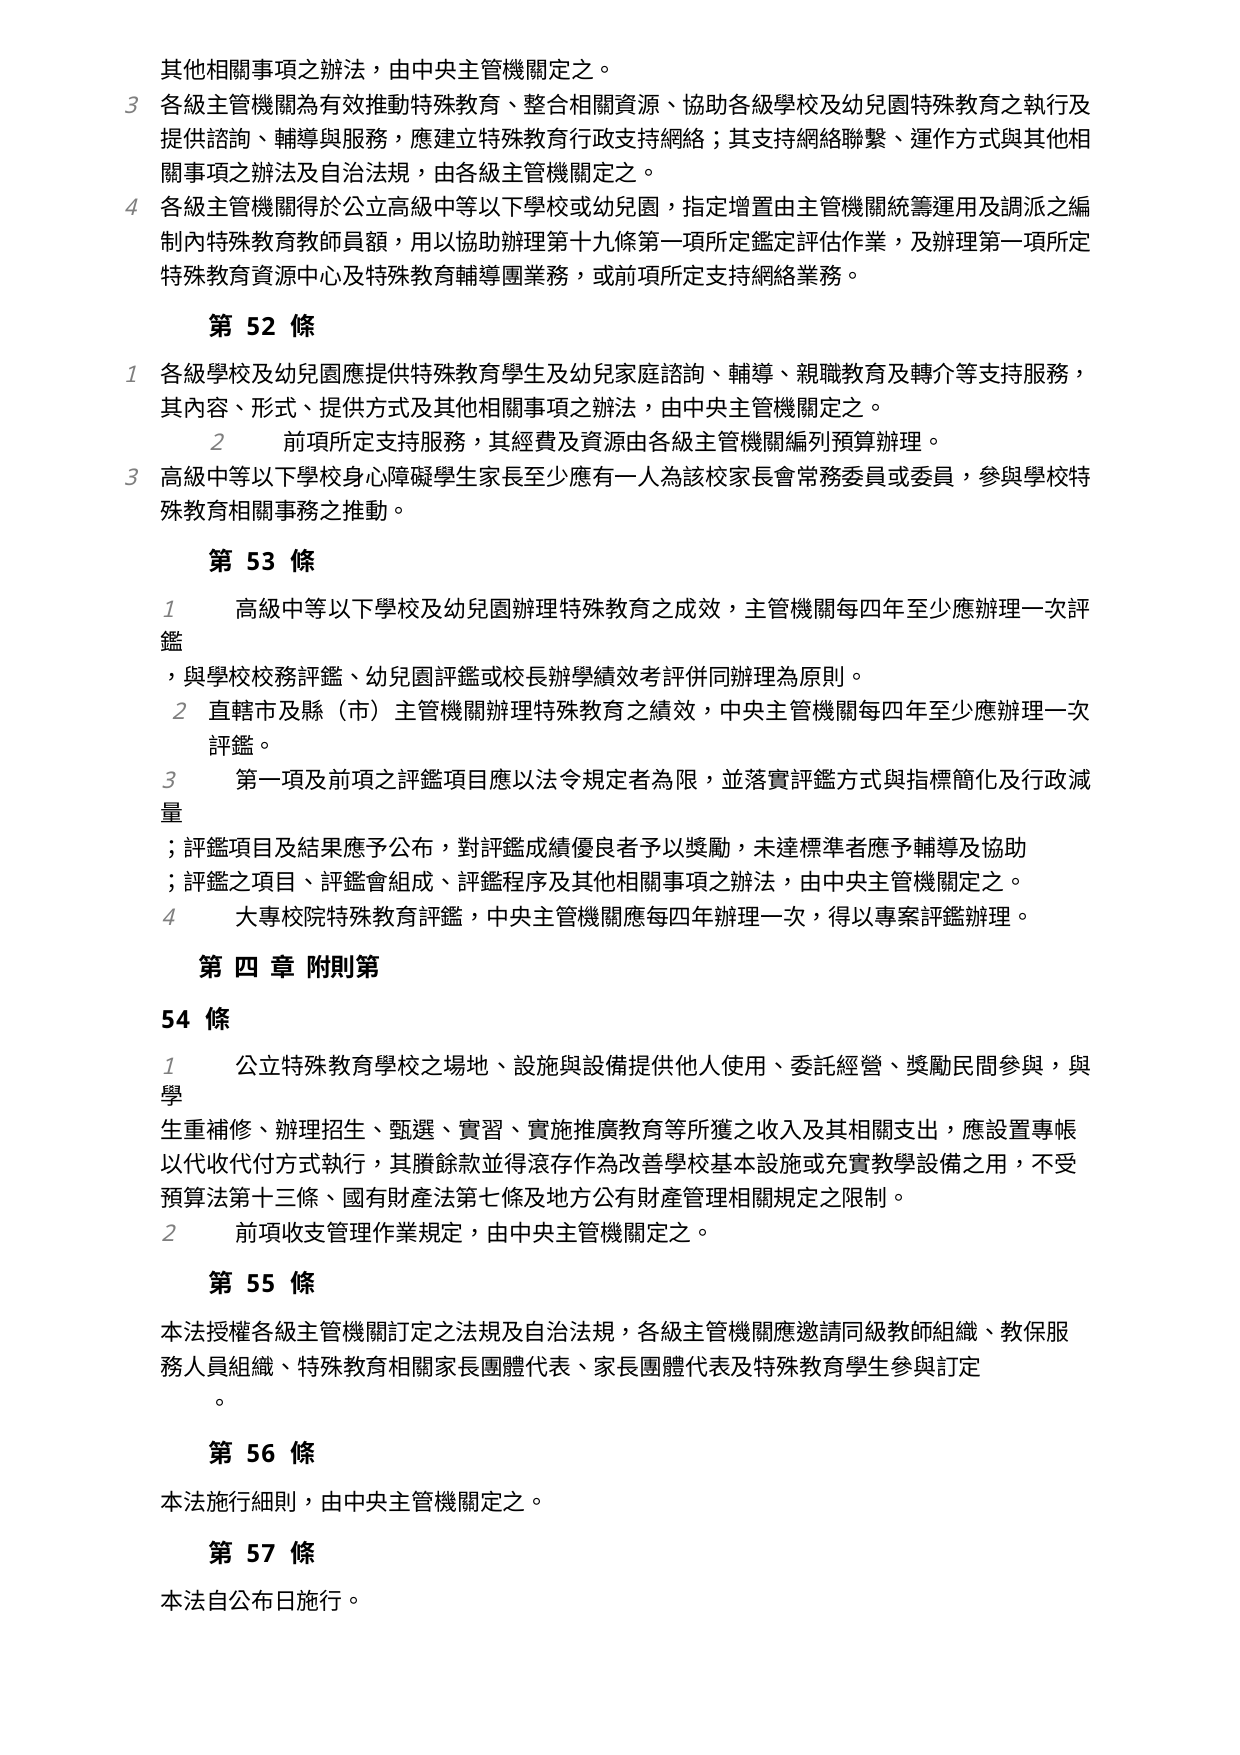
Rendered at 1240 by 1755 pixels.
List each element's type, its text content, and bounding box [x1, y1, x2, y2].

list 第一項及前項之評鑑項目應以法令規定者為限，並落實評鑑方式與指標簡化及行政減量 [160, 762, 1092, 828]
list 前項收支管理作業規定，由中央主管機關定之。 [160, 1214, 1092, 1248]
text ；評鑑之項目、評鑑會組成、評鑑程序及其他相關事項之辦法，由中央主管機關定之。 [160, 864, 1092, 897]
text ；評鑑項目及結果應予公布，對評鑑成績優良者予以獎勵，未達標準者應予輔導及協助 [160, 829, 1092, 863]
list 直轄市及縣（市）主管機關辦理特殊教育之績效，中央主管機關每四年至少應辦理一次評鑑。 [171, 693, 1092, 761]
list 公立特殊教育學校之場地、設施與設備提供他人使用、委託經營、獎勵民間參與，與學 [160, 1051, 1092, 1111]
text ，與學校校務評鑑、幼兒園評鑑或校長辦學績效考評併同辦理為原則。 [160, 659, 1092, 692]
subtitle 第 52 條 [208, 306, 1092, 343]
subtitle 第 四 章 附則第 54 條 [160, 948, 408, 1036]
list 高級中等以下學校及幼兒園辦理特殊教育之成效，主管機關每四年至少應辦理一次評鑑 [160, 591, 1092, 657]
list 大專校院特殊教育評鑑，中央主管機關應每四年辦理一次，得以專案評鑑辦理。 [160, 898, 1092, 932]
text 生重補修、辦理招生、甄選、實習、實施推廣教育等所獲之收入及其相關支出，應設置專帳以代收代付方式執行，其賸餘款並得滾存作為改善學校基本設施或充實教學設備之用，不受預算法第十三條、國有財產法第七條及地方公有財產管理相關規定之限制。 [160, 1112, 1079, 1213]
list 各級主管機關為有效推動特殊教育、整合相關資源、協助各級學校及幼兒園特殊教育之執行及提供諮詢、輔導與服務，應建立特殊教育行政支持網絡；其支持網絡聯繫、運作方式與其他相關事項之辦法及自治法規，由各級主管機關定之。 [123, 87, 1092, 188]
list 各級主管機關得於公立高級中等以下學校或幼兒園，指定增置由主管機關統籌運用及調派之編制內特殊教育教師員額，用以協助辦理第十九條第一項所定鑑定評估作業，及辦理第一項所定特殊教育資源中心及特殊教育輔導團業務，或前項所定支持網絡業務。 [123, 189, 1092, 291]
text 本法施行細則，由中央主管機關定之。 [160, 1484, 1092, 1517]
subtitle 第 53 條 [208, 542, 1092, 578]
subtitle 第 57 條 [208, 1533, 1092, 1569]
subtitle 第 55 條 [208, 1264, 1092, 1300]
text 其他相關事項之辦法，由中央主管機關定之。 [160, 52, 1092, 85]
list 前項所定支持服務，其經費及資源由各級主管機關編列預算辦理。 [208, 424, 1092, 457]
text 本法自公布日施行。 [160, 1583, 1092, 1616]
list 高級中等以下學校身心障礙學生家長至少應有一人為該校家長會常務委員或委員，參與學校特殊教育相關事務之推動。 [123, 459, 1092, 526]
text 本法授權各級主管機關訂定之法規及自治法規，各級主管機關應邀請同級教師組織、教保服務人員組織、特殊教育相關家長團體代表、家長團體代表及特殊教育學生參與訂定 [160, 1314, 1079, 1382]
subtitle 第 56 條 [208, 1434, 1092, 1470]
text 。 [208, 1384, 1092, 1418]
list 各級學校及幼兒園應提供特殊教育學生及幼兒家庭諮詢、輔導、親職教育及轉介等支持服務，其內容、形式、提供方式及其他相關事項之辦法，由中央主管機關定之。 [123, 356, 1092, 423]
